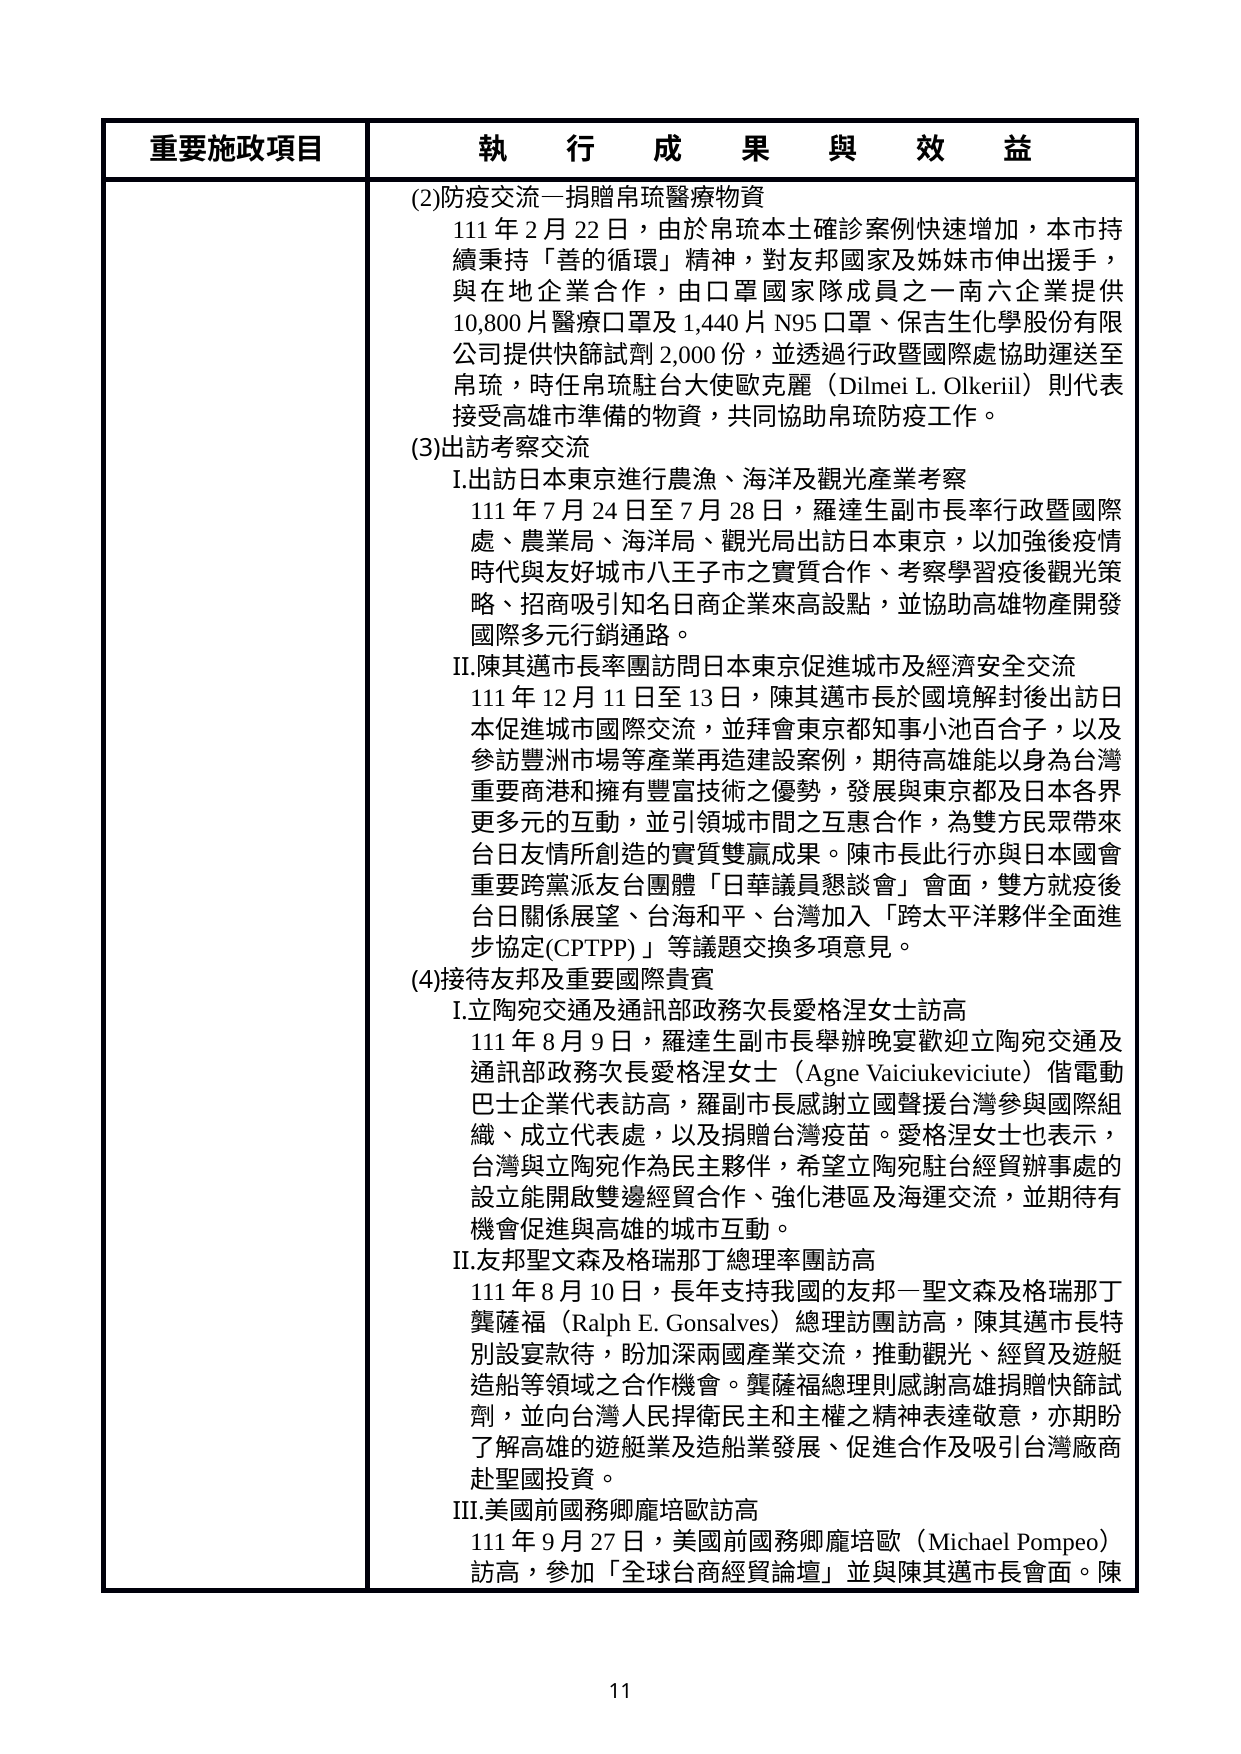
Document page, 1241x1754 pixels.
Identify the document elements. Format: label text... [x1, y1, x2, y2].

table_header 執 行 成 果 與 效 益 [370, 123, 1135, 177]
table_cell [106, 182, 365, 1588]
table_cell 1.辦理四維及鳳山行政中心環境美綠化 (1)四維及鳳山行政中心大樓四周及庭園遍植景觀樹木、花草進行綠美化，定期修剪整理，提供市民舒適的洽公環境。另於公共走道，定期更換擺飾各種花木盆栽，以提升辦公環境景觀，淨化室內空氣。 (2)依據本府四維及鳳山行政中心大樓環境清潔維護實施計畫，辦理環境清潔暨美綠化績效考核3次。 2.加強四維及鳳山行政中心會場利用 (1)為有效提供場地資訊，增進集會場所使用率，於行政暨國際處網站提供會場現況照片、設備簡介、場地使用申請書及單一申請窗口等申辦服務資訊。 (2)111年度四維行政中心中庭、廣場及大禮堂計開放79場次，各會議室等受理申請使用計1,606場次；鳳山行政中心中庭、廣場、大禮堂及多媒體會議室計開放71場次，各會議室等受理申請使用計1,031場次。 3.推動綠色環保採購及優先採購身心障礙福利機構物品 111年度綠色採購，指定項目採購達成率為90.7%；另111年度優先採購身心障礙福利機構團體生產物品，達成法定比例5%。 4.打造與民眾友善互動之公共空間 (1)111年1月配合農曆春節新年節慶，於四維及鳳山行政中心佈置新年節慶藝術作品與標語，呈現過年熱鬧氣氛。 (2)受理本府各機關學校申請於四維及鳳山行政中心電梯內海報夾張貼海報計28次，讓市政服務資訊更普及，延伸本府服務市民朋友的觸角。 (3)受理本府各機關學校申請於四維行政中心中庭LED電視牆播放市政宣導短片計29次。 (4)因應防疫升級，本府四維及鳳山行政中心於110年5月18日起開始啟動聯合洽公，並規劃洽公區域統一受理（四維行政中心於一樓中庭、鳳山行政中心於後棟一樓多媒體簡報室），除員工、受邀開會者或其他特殊事由人員進出，民眾非必要不得上樓，透過降低民眾非必要接觸風險，防止疫情傳播，配合疫情趨緩於111年12月12日取消管制措施。 1.辨理四維及鳳山行政中心建築、水電、空調、消防、電梯、通信、廣播、監視系統等公共設備之保養維護管理及各機關申請維修，111年度受理案件計895件，有效維護辦公環境正常運作。 2.辦理四維及鳳山行政中心大樓「高低壓電氣設備檢驗」、「消防設備安全檢查及改善」、「節約能源」、「火災及公共意外保險」等業務，以確保公共安全。 1.經管市有宿舍44間，包括首長職務宿舍3間、多房間職務宿舍32間、單房間職務宿舍6間及眷舍3間。 2.活化首長職務宿舍（市長官邸）提供予機關 (構)及經政府立案之公私立學校、公司、行號或團體，舉辦有關文化藝術、學術教育、社會教育等活動或其他經主管機關核准之公益活動。111年度申請使用計10場次。 3.不定期派員巡查宿舍設施，即時修繕汰換老舊或不堪使用設備，以維護居住品質。每年辦理2次宿舍居住事實查考作業，分別於5、11月辦理完成。 4.提供前金區公所借用部分宿舍空地及眷舍空屋，作為綠美化基地及里民休閒場所，以活化利用。 1.財產增加或報廢減損手續辦理，並依按期彙送各類統計報表至管理系統。 2.經管四維及鳳山行政中心之財產及物品年度盤點工作。 3.不定期辦理財產清查移撥、捐贈、變賣等，以活化並發揮財產最大使用價值。 1.辦理四維行政中心辦公大樓111年防護團講習，參訓人員74人。 2.辦理四維、鳳山行政中心辦公大樓場域111年度自衛消防編組訓練各2次，並將演練成果彙送主管機關消防局備查。 1.辦理四維行政中心東北側1部貨物電梯、鳳山行政中心後棟大樓2部客用電梯之控制系統整修工程。更新主馬達為變頻形式、並更新乘場、車廂等設備、組件，提升電梯使用效率及延長使用年限，達安全使用兼顧節能減碳效果。 2.辦理兩行政中心廁所親子設備採購工程。新設兒童安全座椅、換尿布臺、子母型馬桶蓋、安全增高腳凳並同步設置引導指示牌，提供洽公民眾、府內同仁友善、溫馨並安心可靠的如廁環境。 3.辦理兩行政中心中央空調系統汰換工程。四維行政中心包含：6-7樓原老舊線形出風口汰換；鳳山行政中心包括：後棟大樓儲冰系統管線保溫材更換；前棟大樓冷卻水管線閥件汰換等，預期可提升空調系統運轉可靠度。 1.本府臨時人員進用之審核 依據高雄市政府所屬各機關學校臨時人員進用及運用要點規定，嚴格審核各機關提報進用臨時人員需求，以撙節公帑。截至111年底召開進用臨時人員審核小組會議計6次，審核運動發展局、農業局，社會局、水利局、衛生局及教育局等機關10項提案，同意進用20人。 2.辦理績優基層人員選拔與表揚活動 111年8月10日，於四維行政中心大禮堂由陳其邁市長親自頒獎，表揚50名績優基層人員，頒發獎座及每人獎金1萬元，以肯定辛勞奉獻的基層同仁。 3.辦理職工管理研習 111年2月16日(上、下午)、12月20日及21日，分別辦理KPSN2職工人事系統功能說明與實機操作班」共4場次，計75人參訓，以提升本府各機關學校職工管理人員對於職工之僱用、待遇給與、差假勤惰、考核獎懲、退休撫卹及人事資料管理等專業知能。 4.辦理基層人員研習講座 111年1至12月，辦理職場人際關係與溝通技巧研習班(一)(二)、退休生活好EASY—退休理財研習班、長照新知研習班(一)(二)及交通法令與安全駕駛研習班等6場研習課程，計173人參訓，充實本府各機關所屬基層人員工作知能及啟發工作熱誠。 5.完成勞工退休準備金專戶撥補 為符合勞動基準法第56條第2項規定，依規定完成本府各機關勞工退休準備金專戶撥補差額約2億731萬3,663元。 6.控管職工人事費成長 依據本府事務勞力替代措施推動方案及開源節流實施要項計畫，落實員額精簡政策，控管人事費成長。111年1~11月計精簡工友217人，節省經費約1億3,952萬元，精簡業務助理32人，節省經費約1,273萬元，共計節省經費約1億5,225萬元。 7.辦理工友網路徵才 為落實節能減紙政策，本府所屬各機關、學校如有工友(含技工、駕駛)缺額，可將徵才資訊送行政暨國際處，統一於工友事求人網頁公告，讓職工同仁上網閱覽。111年協助各機關上網公告301次，預估可節省紙張費用約14萬6,222元(85萬7,850張A4紙，301案X570個機關X5張A4紙)及36個碳粉夾(以一個碳粉夾可印2萬4,000張A4紙計算)約9萬3,600元，共計節省約23萬9,822元。 1.辦理車輛先期審查作業 (1)依據高雄市政府所屬各機關購置公務車輛作業要點，辦理112年度購置公務車輛先期審查作業，審定112年度車輛設備預算經費8,798.1萬元(含續租1,013.1萬元)。 (2)警察局為爭取警政署111年3月22日函頒「執行111年度中央對各直轄市及縣（市）政府汰換警用車輛一般性補助款控管及考核計畫」，按中央律定之目標積極爭取112年度一般性補助款汰換警用機車之經費，以爭取佳績，提額度外需求1,433.8萬元，並經市府預算會議審查通過。 2.辦理線上申請派用公務車 111年度於線上申請派遣公務車（含禮賓車）計1,125車次。 3.核發臨時停車證 依高雄市政府四維及鳳山行政中心停車場使用管理要點規定1~12月核發公務臨時停車證約8,660張。 1.111年3月24、25日配合監察院辦理110年度第2次地方機關巡察，巡察委員為林國明委員及田秋堇委員，除受理民眾暨團體陳情計5件外，主要前往原日本海軍鳳山無線電信所聽取「不義遺址保存維護及活動推廣情形」簡報，並實地巡察原日本海軍鳳山無線電信所、柯旗化故居。 2.111年10月20、21日，配合監察院辦理111年度第1次地方機關巡察，巡察委員為蔡崇義委員及林郁容委員，除受理民眾暨團體陳情計15件外，主要巡察高雄流行音樂中心瞭解該中心營運及管理情形。 1.辦理行政暨國際處研考業務管控及處理。 2.辦理電話服務品質及禮貌測試 依據「高雄市政府行政暨國際處電話服務品質及禮貌測試執行計畫」，不定期進行電話服務品質及禮貌測試，111年度計辦理2次測試、抽測計16人次，導入專業、親切及高效率的電話服務品質，建立良好服務形象，提升服務品質。 3.辦理111年度風險管理作業 為加強各機關內部各項施政計畫管控及落實執行，本府函文請各機關於 110年起參照行政院相關規定辦理風險管理作業，行政暨國際處依本府規定於111年2月28 前完成111年度「行政暨國際處風險管理作業計畫書」，俾據以執行，以落實風險管理，實現施政績效。 為保障消費者權益，主動會同主管機關查察主要消費場所及消費商品，如預售屋及成屋定型化契約與廣告、學校營養午餐、中古汽車買賣定型化契約、加水站水質安全衛生之檢測查核、家用液用石油氣定化型契約、飯店、大賣場停車場聯合專案等稽查作業減少消費爭議聯合宣導及稽查等項目，加強查察民生消費食品安全及物價查訪，並在重要民俗年節期間，加強民生食品消費安全查察工作，111年計查核34次、102場家。 1.建置消費者保護專屬網頁，提供消費者保護相關資訊，並加強消費者保護知識教育宣導。 2.111年行政暨國際處消費者保護官透過媒體專訪，或受邀請擔任講座或至機關學校、民間團體等進行消費者保護教育宣導，共計19場次。 3.不定期的透過網路、電台、有線電視跑馬燈等管道，加強宣導「1950消費者服務專線」與消費者保護相關資訊。 1.111年10月19日與行政院消費者保護處合辦教育研習會，於本府四維行政中心9樓第6會議室舉辦，課程計有「主管機關如何落實消費者保護機制？(政府為達消費者保護目的之具體作為)」及「團體訴訟與消費者保護的關係(消費者保護團體代替消費者提起團體訴訟之案例解析)」。 2.參加人員計有本府消保業務目的事業主管機關、社團法人台灣消費者保護協會、社團法人高雄市消費者保護協會及本府消保志工等31名參加。從消保法規概念介紹、公部門應有之消保意識（消費諮詢、教育宣導、稽查、消費爭議之申訴協商與調解及訴訟），到台灣消保協會歷年團訟個案解說（黑心油食安團訟案及微爾科技團訟案等），對於公部門保障消費者權益的具體作為及消費爭議團體訴訟的概念有更深刻的認識，有利於協助處理民眾消費問題。 為進一步有效保障消費者權益，111年受理消費事件諮詢計13,358人次；受理消費爭議第一次申訴5,881件，第二次申訴1,293件；辦理消費爭議調解會議計14次，調解196件。 1.遴聘本市消費爭議調解委員會委員 依據「直轄市縣(市)消費者爭議調解委員會設置要點」第2點規定，敦聘府外學者、專業人士、工商團體及消保團體代表等11人與本府消保官4人，擔任本市消費爭議調解會委員，任期自110年3月1日至112年2月28日。 2.遴聘本府消費者保護委員會委員 依據「高雄市政府消費者保護委員會設置要點」第3點辦理，聘請專家學者、工商團體及消保團體代表等7人與本府機關代表8人，籌組本府消費者保護委員會，現由羅副市長擔任召集人，任期自110年6月1日至112年5月31日。 分別於111年7月14日、12月20日，召開本府消費者保護委員會議，議決加強「視聽歌唱、夜店等休閒娛樂場所之防毒措施，以保障消費者權益」專案報告、加強「菸酒管理確保消費權益」專案報告、「推動殯葬服務業輔導管理之各項措施，俾保障消費者權益」專案報告、加強「管理健身中心並落實履約保證機制，以保障消費者權益」專案報告等議案，精進本府消保工作，俾保障民眾消費權益。 1.111年11月28日完成「111年度高雄市政府第二代公文整合系統負載平衡器暨資安提升專案」，增進機關版與學校版公文系統效能，並強化系統資安防禦，提升公文系統及公務資料安全。 2.111年5月4日完成AI人工智慧銷毀於二代公文系統之擴充功能；111年11月25日配合文書流程管理作業規範修正，進行二代公文系統功能修改，包括公文限辦日期及彙併案公文限辦日期之計算方式、公文性質代碼維護增加「特殊性案件」等功能。 3.賡續擴大本府公文電子交換服務範疇，提升公私部門間之業務溝通聯繫效率，依據「高雄市政府公文電子交換作業要點」，持續受理本市民間組織及團體申請使用本府公文電子交換服務。截至111年12月已受理79個民間組織及團體之申請服務，提升文書資訊服務效能，兼以落實節能減紙減碳政策。 4.持續精進本府所屬572個機關學校第二代公文整合系統暨公文電子交換系統之維護作業，111年本府各機關公文電子簽核比率及電子交換使用率已符合行政院45%及70%比率目標，有效節能減紙及縮減郵資費用支出。 1.111年12月8日函頒修正「高雄市政府檔案管理考核要點」為「高雄市政府檔案管理考評要點」，持續辦理各機關檔案管理考評，強化各機關檔案管理效能及檔管人員素質，妥善保存施政紀錄。 2.輔導民政局參加國家發展委員會檔案管理局第19屆金檔獎而獲獎，輔導地政局仁武地政事務所林課長佳濃參加第19屆金質獎而獲獎。截至111年，市府計有35個機關榮獲金檔獎、45位檔管人員榮獲金質獎殊榮，績效全國第一。 3.賡續辦理府管檔案移交作業，提升檔案典藏、檢調及應用效益。 1.為強化核心系統-本府第二代公文整合系統及公文電子交換系統之資訊安全，於111年11月29日通過第三方SGS複驗，維持行政暨國際處ISO 27001證書有效性。 2.為確保本府公文整合系統及公務資料安全，於111年11月辦理資安健診，進行公文系統主機強化措施，有效降低系統資料遭竊風險，並強化系統資安防禦，提升公文系統及公務資料安全。 3.111年9月1日與111年9月7日，辦理行政暨國際處資安政策與目標宣導暨資通安全研習課程，計2場次、125人次參訓。 1.為促進公眾參與，增進民間對公共事務的瞭解、信賴及監督，配合本府開放資料(Open Data)政策，111年計已開放27項資料集供民眾下載使用。同時逐步轉置資料集格式為開放性格式，提升開放資料質量及可用性，讓政府施政資料得以活化加值運用。 2.為落實市政資訊公開，促進民眾了解相關施政及權益，每週一、四定期發行「高雄市政府電子公報」，彙整刊載本府市法規、行政規則、各式政令、公告、公式送達等各類攸關民眾權益之資訊，作為民眾與本府間溝通的橋梁，全年計出刊124期。 為議定市政重要決策，加強機關間橫向聯繫及與區公所間之統合協調，以發揮整體合作精神，提升行政效能，每週定期舉行市政會議，全年計召開52次（含1次臨時會）。 1.妥適安排市長參加各項會議、各界人士拜會等行程（如各項會報、典禮、頒獎表揚、座談會、研討會、記者會、簡報、國內外人士及姊妹市代表拜會等）。 2.妥適安排市長訪查基層、探尋民瘼，聽取基層心聲、瞭解基層急需處理之相關問題及視察各項建設等。 以親切積極之態度，妥適處理市民建議暨陳情事項，並利用本府線上即時服務系統，確實管制、追蹤各項案件之辦理情形，全年透過系統管制受理案件計964件。 處理各項機要業務文件及工作，迅速圓滿達成任務。 1.辦理訪賓接待業務：111年由於COVID-19疫情趨緩，各國檢疫措施放寬，國際訪賓開始回升，共計有33案、220人次。 2.姊妹市及友好夥伴城市之實質交流：111年行政暨國際處持續透過視訊會議、辦理締盟紀念活動、郵寄問候禮品信函等方式持續推動實質交流關係，辦理情形如下： 姊妹市及友好夥伴城市主題展 行政暨國際處以每月一個姊妹市及友好夥伴城市為主題，於四維行政中心中庭櫥窗以城市介紹文案、搭配特色工藝品、文宣、照片、市長問候影片或宣傳影片等，增進市民對姊妹市及友好城市之認識。本案共5國13個城市響應，計有韓國釜山市、大邱市、大田市、水原市、日本熊本縣、熊本市、八王子市、美國波特蘭市、檀香山市、聖安東尼市、陶沙市、澳洲布里斯本市及德國礦山縣等，自110年1月起至111年4月止進行系列展覽；自111年5月起則接續規劃主題展「城市市鑰」，展示釜山市、貝里斯市等贈予本市之市鑰。而自111年10月起，另以「城市吉祥物」為主軸，展出姊妹市及友好夥伴城市為行銷及營造城市形象，所推出之深具城市特徵吉祥物，讓市民朋友透過吉祥物可愛又討喜的造型認識各個城市之特色。 與日本友好城市熊本縣及熊本市締盟5周年紀念 三方締盟紀念展 111年適逢高雄市與熊本縣、熊本市締結友好城市5周年，三方合作規劃舉辦締盟紀念展，熊本縣政府於縣府大廳展出高雄客家及原住民文化特色的紀念品及主題書籍，並播映本市行銷影片；熊本市政府則在熊本市中央區蔦屋書店展示介紹高雄美食、文化、科技及相關書籍，同時結合販售「台灣味」食品及懷舊雜貨等風格小物；行政暨國際處也於四維行政中心1樓中庭舉辦「高雄姊妹市及友好夥伴城市主題展─熊本縣」，展出熊本縣夏季祭典使用之「山鹿燈籠」、吉祥物「熊本熊」紀念品及介紹高雄與熊本縣交流軌跡。 日本友好城市熊本市視訊會議 111年3月17日，陳其邁市長與日本友好城市熊本市大西一史市長進行視訊會議，雙方相互祝賀締盟5周年，期許後疫情時代加強產業、觀光及運動交流，並期待疫情趨緩後能恢復互訪，促進城市合作及台日友好關係。 貝里斯姊妹市物資捐贈 致贈貝里斯市筆電協助推動防疫遠距教學 111年1月13日，本府為協助中美洲姊妹市貝里斯市於疫情期間推行遠距學習，陳其邁市長代表市府贈送筆記型電腦一批予貝市學生。貝市與我駐貝里斯大使館於當地舉行致贈儀式，由我駐貝里斯錢冠州大使代高雄市轉贈該批筆電予貝市，陳其邁市長則透過影片跨海致意，盼這批筆電能有助於貝市學子不因疫情中斷學習，並期望藉由高雄與貝里斯的姊妹市合作友情深化兩國情誼。 捐贈貝里斯姊妹市賑災物資 本市姊妹市貝里斯市於111年11月因颶風侵襲造成嚴重災情，陳其邁市長於12月8日致函向貝市瓦格納 (Bernard Wagner) 市長表達高雄慰問及提供援助之意，本市並就貝市亟需之民生盥洗用品捐贈牙刷、牙膏及毛巾等賑災物資。 致贈帛琉科羅州姊妹市書籍深化教育交流 111年2月7日，為祝賀科羅州新任州長Eyos Rudimch先生當選並增進教育交流，本市協請我駐帛琉大使館轉交賀函及中英雙語書籍一批，表達雙方不因Covid-19疫情受阻的情誼。高雄市與科羅州於110年9月17日締結為姊妹市，此次特別致贈閱讀年齡廣泛的中英雙語書籍及圖文生動豐富的雙語繪本，除了傳達高雄與科羅州同樣重視教育培育，也希望藉此增加當地學子學習中文的機會和動機，建立兩地未來交流的基礎。 韓國釜山姊妹市55周年紀念活動 受疫情延期之釜山姊妹市55周年紀念系列活動—「釜山姊妹市照片展」，於111年4月在四維行政中心中庭登場，透過展出「海雲台―海上城市」、「龍頭山公園―釜山塔」、「甘川文化村―小王子與狐狸」、「海東龍宮寺」等釜山近年熱門觀光、拍照打卡景點照片，讓前來觀展的民眾更認識釜山之美，也期盼這次活動再度拉近兩市間的距離、深化友誼。 與斯洛伐克布拉提斯拉瓦省簽署夥伴協定 111年6月9日至10日，由斯洛伐克國會議員與布拉提斯拉瓦省組成的中央地方聯合訪團來高訪問，見證陳其邁市長與布拉提斯拉瓦省德若巴 (Juraj Droba) 省長簽署「高雄市及布拉提斯拉瓦省夥伴協定」，因疫情互助結緣、並逐步加深彼此認識的布省，正式成為高雄第36個姊妹市及友好夥伴城市，共同深化經濟、衛生、科技、觀光、文化及教育領域之實質合作。 斯國訪團並透過遊港行程與參訪高雄流行音樂中心瞭解亞洲新灣區等市政建設成果。雙方亦於締盟後邀集高雄在地重要企業舉辦招商說明會，介紹高雄和布省投資環境、交流經貿互動議題，展現彼此對未來合作前景的期待與信心。 韓國姊妹市及友好夥伴城市新屆市長就任問候 111年6月1日韓國舉行第8屆地方選舉，為向本市姊妹市及友好夥伴城市釜山市、大邱市、大田市、水原市新屆市長表達祝賀之意，本府以市長名義寄送賀函，傳達高雄祝福姊妹市及友好夥伴城市發展順遂、並盼加深雙方合作友誼之期望。 出訪日本拜會八王子友好城市 111年7月24至28日，本府羅達生副市長率行政暨國際處、農業局、海洋局及觀光局出訪日本，進行友好城市交流、考察疫後觀光政策、協助行銷在地物產並拜訪知名企業研商進駐高雄事宜。訪團於7月25日拜會八王子友好城市，與該市駒澤廣行副市長討論加強城市農業合作、促進高雄物產於該市販售等議題。 高雄市與美國聖安東尼市姊妹市締盟40周年 姊妹市締盟40周年紀念展 為慶祝高雄市與美國德克薩斯州聖安東尼市締盟40周年姊妹市情誼，行政暨國際處於111年8月16日至8月28日於高雄市立圖書總館舉辦「高雄市與美國德克薩斯州聖安東尼市姊妹市締盟40周年紀念展」，展出聖安東尼市政府為慶祝兩市長年情誼，特別邀請當地藝術家Richard Arredondo以該市世界文化遺產為主題創作並贈予高雄之紀念畫作，現場亦展出聖安東尼市歷年贈予高雄的紀念禮品，以生動立體的方式讓觀展民眾深入認識聖安東尼姊妹市魅力，以及雙方城市堅定的友好關係，美國在台協會高雄分處文化新聞組蔡南亭組長亦到場觀展。 姊妹市締盟40周年視訊拜會 111年12月20日，為慶祝高雄與美國聖安東尼市姊妹市40周年紀念，陳其邁市長與聖市市長朗．尼倫伯格 (Ron Nirenberg)進行視訊會議，雙方於城市治理、智慧城市、應對氣候變遷等議題交換意見，並相互介紹兩市互贈之締盟40周年紀念禮品，象徵雙方綿長情誼跨越時空相連，期盼繼續攜手合作、共同邁向下個40年里程碑。 高雄市與澳洲布里斯本市姊妹市25周年紀念活動 姊妹市25周年紀念活動 行政暨國際處為紀念高雄市與澳洲布里斯本市姊妹市締盟25周年，自111年9月5日至30日舉辦「布里斯本姊妹市25周年交流紀念展」，展示布里斯本市政廳掛畫、原住民藝品等特色紀念品，向市民介紹布里斯本市特色及與本市互動亮點，並於8日在大東文化藝術中心及高雄市立圖書館總館兩處分別點亮布里斯本市政府代表色藍色及黃色，以慶祝雙方姊妹市情誼。 高雄市與布里斯本姊妹市視訊會面慶祝兩市情誼 111年11月30日，陳其邁市長與澳洲布里斯本姊妹市艾德里安‧施里納（Adrian Schrinner）市長進行視訊會議，陳市長回顧今年雙方共同辦理締盟25周年活動，並促成圖書館際交流，並談及高雄現著重發展「數位轉型」與「淨零轉型」兩大政策，期待兩市持續開拓綠色產業、經濟、觀光等多元領域的合作。施里納市長則回應樂見未來雙方市民互訪，對於高雄積極強化科技及半導體產業表示期待。 高雄市與大田市締結友好城市5周年展 為紀念高雄市與韓國大田廣域市締結友好城市5周年情誼，行政暨國際處自111年9月16日至10月14日於市府四維行政中心舉辦紀念展覽，展出被列為韓國國寶文物的百濟金製冠飾(複製品)及民俗木製河回面具、傳統四物打擊樂器迷你模型、繪製大田地標世博橋的紀念盤、大田主辦1993世界博覽會吉祥物夢精靈等深具韓國歷史及大田市特色的文物，並介紹該市觀光景點、文化及過往兩市交流軌跡等，讓市民朋友認識大田市的優美文化與城市特色。 高雄市與韓國水原友好城市大學生視訊語言交流 11月2日至11月23日，水原市舉辦視訊語言交流活動，招募共10名兩市市民及大專校生參加，安排不同討論主題、小組討論等內容，讓雙方透過語言學習、文化交流，促進雙方相互理解城市文化特色、建立良好友誼。 參與韓國大邱友好城市「2022大邱國際青年營」 111年12月5日至9日，本市推薦5位大專院校學生參與「2022大邱國際青年營」，在5天的線上課程中，透過虛擬城市旅遊、韓國文化體驗、韓語課程等內容，和來自世界各地之大學生相互交流，以了解大邱城市特色並建立多元國際友誼。 2023亞太姊妹市及友好夥伴城市主題桌曆專案 本市有12個姊妹市及友好夥伴城市城市坐落於亞太地區，為加深與亞太地區城市之友誼，並向訪賓介紹交流成果，行政暨國際處以各城市知名橋樑為主題，並作為雙邊情誼連結之象徵，製作「橋見2023」亞太城市桌曆，共有日本熊本縣、熊本市、八王子市；韓國釜山市、大邱市、大田市、水原市；澳洲布里斯本市；越南峴港；帛琉科羅州熱情響應參與。 高雄熊暖心禮盒問候專案 為向本市姊妹市及友好夥伴城市、國際駐台機構及具交流潛力之城市表達新一年度之問候與期望合作之意，行政暨國際處特別以高雄觀光大使—高雄熊為主題製作抱枕和野餐墊等多項禮品，並搭配市長署名新年賀卡，寄送予各城市傳遞高雄的友好及熱情祝福。 1.推展與國際間友好互動 協助辦理城市國際活動 2022台灣燈會開燈儀式及無人機展演國際新聞露出 行政暨國際處協助邀請外國駐高單位等貴賓參與2022台灣燈會開燈儀式，也應邀出席貝里斯之「貝里斯藍洞風光」花燈點燈儀式。而本次燈會以1,500台無人機排出日本、立陶宛、斯洛伐克、波蘭、美國、捷克等6國的國旗及巨大的“Thank you”字樣，感謝友好國家慷慨捐贈台灣疫苗，亦與我駐外使館、國際駐台單位合作，協助該活動之國際新聞露出。 協助邀請姊妹市及友好夥伴城市參與「智慧城市論壇暨展覽」 111年3月，「2022智慧城市論壇暨展覽」（Smart City Summit & Expo, SCSE）高雄場於高雄展覽館舉辦，行政暨國際處協助邀請姊妹市及友好夥伴城市參與論壇，澳洲布里斯本姊妹市表達積極與會意願，並於3月24日及25日線上參加智慧城市論壇活動，分享該市智慧儀表板及太陽能風力發電之經驗。 防疫交流—捐贈帛琉醫療物資 111年2月22日，由於帛琉本土確診案例快速增加，本市持續秉持「善的循環」精神，對友邦國家及姊妹市伸出援手，與在地企業合作，由口罩國家隊成員之一南六企業提供10,800片醫療口罩及1,440片N95口罩、保吉生化學股份有限公司提供快篩試劑2,000份，並透過行政暨國際處協助運送至帛琉，時任帛琉駐台大使歐克麗（Dilmei L. Olkeriil）則代表接受高雄市準備的物資，共同協助帛琉防疫工作。 出訪考察交流 出訪日本東京進行農漁、海洋及觀光產業考察 111年7月24日至7月28日，羅達生副市長率行政暨國際處、農業局、海洋局、觀光局出訪日本東京，以加強後疫情時代與友好城市八王子市之實質合作、考察學習疫後觀光策略、招商吸引知名日商企業來高設點，並協助高雄物產開發國際多元行銷通路。 陳其邁市長率團訪問日本東京促進城市及經濟安全交流 111年12月11日至13日，陳其邁市長於國境解封後出訪日本促進城市國際交流，並拜會東京都知事小池百合子，以及參訪豐洲市場等產業再造建設案例，期待高雄能以身為台灣重要商港和擁有豐富技術之優勢，發展與東京都及日本各界更多元的互動，並引領城市間之互惠合作，為雙方民眾帶來台日友情所創造的實質雙贏成果。陳市長此行亦與日本國會重要跨黨派友台團體「日華議員懇談會」會面，雙方就疫後台日關係展望、台海和平、台灣加入「跨太平洋夥伴全面進步協定(CPTPP) 」等議題交換多項意見。 接待友邦及重要國際貴賓 立陶宛交通及通訊部政務次長愛格涅女士訪高 111年8月9日，羅達生副市長舉辦晚宴歡迎立陶宛交通及通訊部政務次長愛格涅女士（Agne Vaiciukeviciute）偕電動巴士企業代表訪高，羅副市長感謝立國聲援台灣參與國際組織、成立代表處，以及捐贈台灣疫苗。愛格涅女士也表示，台灣與立陶宛作為民主夥伴，希望立陶宛駐台經貿辦事處的設立能開啟雙邊經貿合作、強化港區及海運交流，並期待有機會促進與高雄的城市互動。 友邦聖文森及格瑞那丁總理率團訪高 111年8月10日，長年支持我國的友邦—聖文森及格瑞那丁龔薩福（Ralph E. Gonsalves）總理訪團訪高，陳其邁市長特別設宴款待，盼加深兩國產業交流，推動觀光、經貿及遊艇造船等領域之合作機會。龔薩福總理則感謝高雄捐贈快篩試劑，並向台灣人民捍衛民主和主權之精神表達敬意，亦期盼了解高雄的遊艇業及造船業發展、促進合作及吸引台灣廠商赴聖國投資。 美國前國務卿龐培歐訪高 111年9月27日，美國前國務卿龐培歐（Michael Pompeo）訪高，參加「全球台商經貿論壇」並與陳其邁市長會面。陳市長感謝龐培歐在國務卿任內對台灣的國際參與及台美關係扮演積極的角色，並介紹高雄高科技產業相關供應鏈的蓬勃發展，強調經貿力量對自由經濟市場或區域安全方面的幫助，龐培歐則回應贊同陳市長看法，也鼓勵優質美商到台投資、優質台商到美投資。 義大利前眾議員羅德強尼訪高 111年11月2日，義大利前眾議員歐瑞斯得．羅德強尼(Oreste Lodigiani)拜會高雄市政府，與高雄市林欽榮副市長就台義經貿及國際醫療合作等議題交流討論。 日台友好和歌山市議會議員連盟訪高暢談台日友好及兩市市政交流 111年11月28日，日本和歌山「日台友好和歌山市議會議員連盟」會長遠藤富士雄議員及幹事長井上直樹議員訪高，與陳其邁市長討論台日兩國關係，以及後續推動兩市間教育、觀光、產業及文化交流等議題。 友邦聖露西亞皮耶總理訪高 111年12月1日，友邦聖露西亞總理皮耶(Philip J. Pierre)閣下訪團抵達高雄參訪，陳其邁市長率市府團隊設宴款待，以豐富的在地佳餚展現高雄的熱情與好客，席間也就智慧城市、青年經濟、氣候變遷、農業發展等議題交換意見，期盼攜手開拓更多合作機會。 強化與駐台單位互動 波蘭臺北辦事處高則叡處長拜會 111年1月7日，波蘭臺北辦事處高則叡(Cyryl Kozaczewski)處長訪高，與陳其邁市長就文化、教育及產業投資等議題交流，期待開啟雙邊多元領域的合作。 應邀出席印度台北協會「印度國慶日慶祝活動」 111年1月23日，時任行政暨國際處項賓和處長代表市府出席由印度台北協會主辦、首次移師高雄舉行的印度國慶日活動，慶祝印度獨立75周年，並與印度台北協會進行友好交流。 德國在台協會許佑格處長拜會 111年3月14日，德國在台協會許佑格（Jörg Polster）處長南下拜會陳其邁市長，雙方就高雄市政整體發展、智慧城市及住宅政策等議題交流，期待為台德拓展多元領域的合作。 加拿大駐台北貿易辦事處芮喬丹代表拜會 111年3月16日，加拿大駐台北貿易辦事處芮喬丹(Jordan Reeves)代表拜會羅達生副市長，雙方就雙聯學制教育、藝文、城市交流及經貿等議題深入討論，期盼高雄與加拿大擁有更加廣泛、強健的合作。 日本台灣交流協會高雄事務所小野一彥所長拜會 111年3月25日，日本台灣交流協會高雄事務所小野一彥所長拜會陳其邁市長，盼在任期中與高雄市一同促進台日實質交流，雙方暢談高雄與日本拓展教育、農業、產業等合作的可能性與機會。 駐台北韓國代表部鄭炳元代表拜會 111年3月29日，駐台北韓國代表部鄭炳元代表拜會陳其邁市長，就後疫情時代之觀光及教育交流、在高韓人生活等議題進行討論。 美國在台協會高雄分處黃東偉處長拜會 111年9月6日，美國在台協會高雄分處（American Institute in Taiwan Kaohsiung Branch Office）處長黃東偉（Thomas Wong）拜會陳其邁市長，雙方就城市轉型、半導體產業、雙語國家政策與教育交流、與美國城市交流、以及資安領域等面向交換意見，期待從價值同盟到經濟面向均能緊密合作。 非洲四國使節拜會 111年9月7日及8日，史瓦帝尼王國恩西比（Promise Sithembiso Msibi）大使、索馬利蘭共和國駐台灣代表處穆姆德（Mohamed Omar Hagi Mohamoud）代表、南非聯絡辦事處安德生（Graham Anderson）代表、奈及利亞駐華商務辦事處阿邁德（Ibrahim A. Ahmed）處長共同訪高，參與非洲經貿研討會及參訪高雄塑膠相關企業，並拜會市府與羅達生副市長及市府團隊交流經貿、教育、農業、科技及港口合作等議題。 美國在台協會孫曉雅處長拜會 111年9月23日，美國在台協會（American Institute in Taiwan）孫曉雅（Sandra Oudkirk）處長訪高拜會陳其邁市長，陳市長表示期待能與美方企業在半導體、綠能、風電等領域合作推動城市轉型，雙方亦就經貿合作、城市產業轉型、民主與資訊安全等議題進行深度討論。 參與美國在台協會高雄分處藝文展覽 111年9月24日，史哲副市長出席參與美國在台協會高雄分處與國立中山大學合辦之「美麗時光：高雄往『美』日常」特展，回顧1950年代美式流行文化開始於高雄港區流行的歷史，探索1950年代至今台美之間的深厚互動，現場並與美國在台協會孫曉雅處長交流互動。 奧地利商務代表辦事處歐賀曼商務代拜會 111年10月19日，奧地利商務代表辦事處歐賀曼（Hermann Ortner）商務代表拜會本府，與林欽榮副市長就經貿投資、交通建設以及智慧城市發展等議題進行交流。 紐西蘭商工辦事處馬嘉博代表拜會 111年11月9日，紐西蘭商工辦事處馬嘉博(Mark Pearson)代表拜會本府，與羅達生副市長就產業發展、原住民族、藝術文化等議題進行交流，並表達盼與高雄市持續推動更密切的合作。 9國使節代表團訪高商議多方合作 111年12月8日，友邦聖文森及格瑞那丁、帛琉共和國、吐瓦魯國、貝里斯、海地共和國、諾魯共和國、聖克里斯多福及尼維斯、史瓦帝尼王國之駐台大使及官員，以及巴布亞紐幾內亞駐台代表等9國使節代表訪團訪高並拜會陳其邁市長，雙方於教育、農業、海洋產業等議題多元面向交換意見。 深化與友我城市連結 高雄市與愛丁堡市視訊會面交流城市合作議題 111年10月20日，陳其邁市長與蘇格蘭愛丁堡市議會凱米‧戴伊(Cammy Day)議長進行視訊拜會，雙方就智慧城市、淨零排放、綠能、文化及人權等議題交換意見，期待在多元領域展開實質合作。 協辦日本新潟縣佐渡市物產展，促進兩市物產觀光交流 111年12月17日至12月18日，日本新潟縣佐渡市渡邊竜五市長率團訪高，並舉辦物產展行銷當地物展及觀光，本府羅達生副市長、駐日代表謝長廷大使、本市市議會康裕成議員亦受邀出席，一同祝福物產展順利圓滿。羅副市長代表市府歡迎佐渡市訪團來訪，期盼未來能帶來更多物產讓市民朋友認識佐渡，並繼續深化兩市文化及觀光等領域交流。 關懷在高港人，攜手中央完善香港協助措施 舉辦「2022 在高港人生活座談會」傾聽港人意見 111年7月28日，行政暨國際處與大陸委員會、台灣民間支援香港協會合作辦理「2022 在高港人生活座談會」，邀集台港經濟文化合作策進會台港服務交流辦公室、移民署南區事務大隊高雄市第一服務站及市府相關局處，針對港人在高雄生活遇到的問題提供諮詢協助。多位港人關切現行移民資格及申請定居審核等問題，希望政府在法規上有更明確定義。移民署南區事務大隊高雄市第一服務站表示會將建議反映給中央瞭解；行政暨國際處亦強調市府會持續落實各項協助措施，讓港人朋友都能獲得需要的支援。 大陸委員會訪高共商香港議題 111年8月19日，大陸委員會港澳蒙藏處杜嘉芬處長率主管香港事務團隊南下高雄，與張家興副秘書長及市府局處代表商討香港相關事務，就增加關懷港人活動，以及提供更完善之社福、就業就學、心理諮商協助等議題交換意見，展現市府和中央對香港事務的重視與密切合作。 [370, 182, 1135, 1588]
table_header 重要施政項目 [106, 123, 365, 177]
